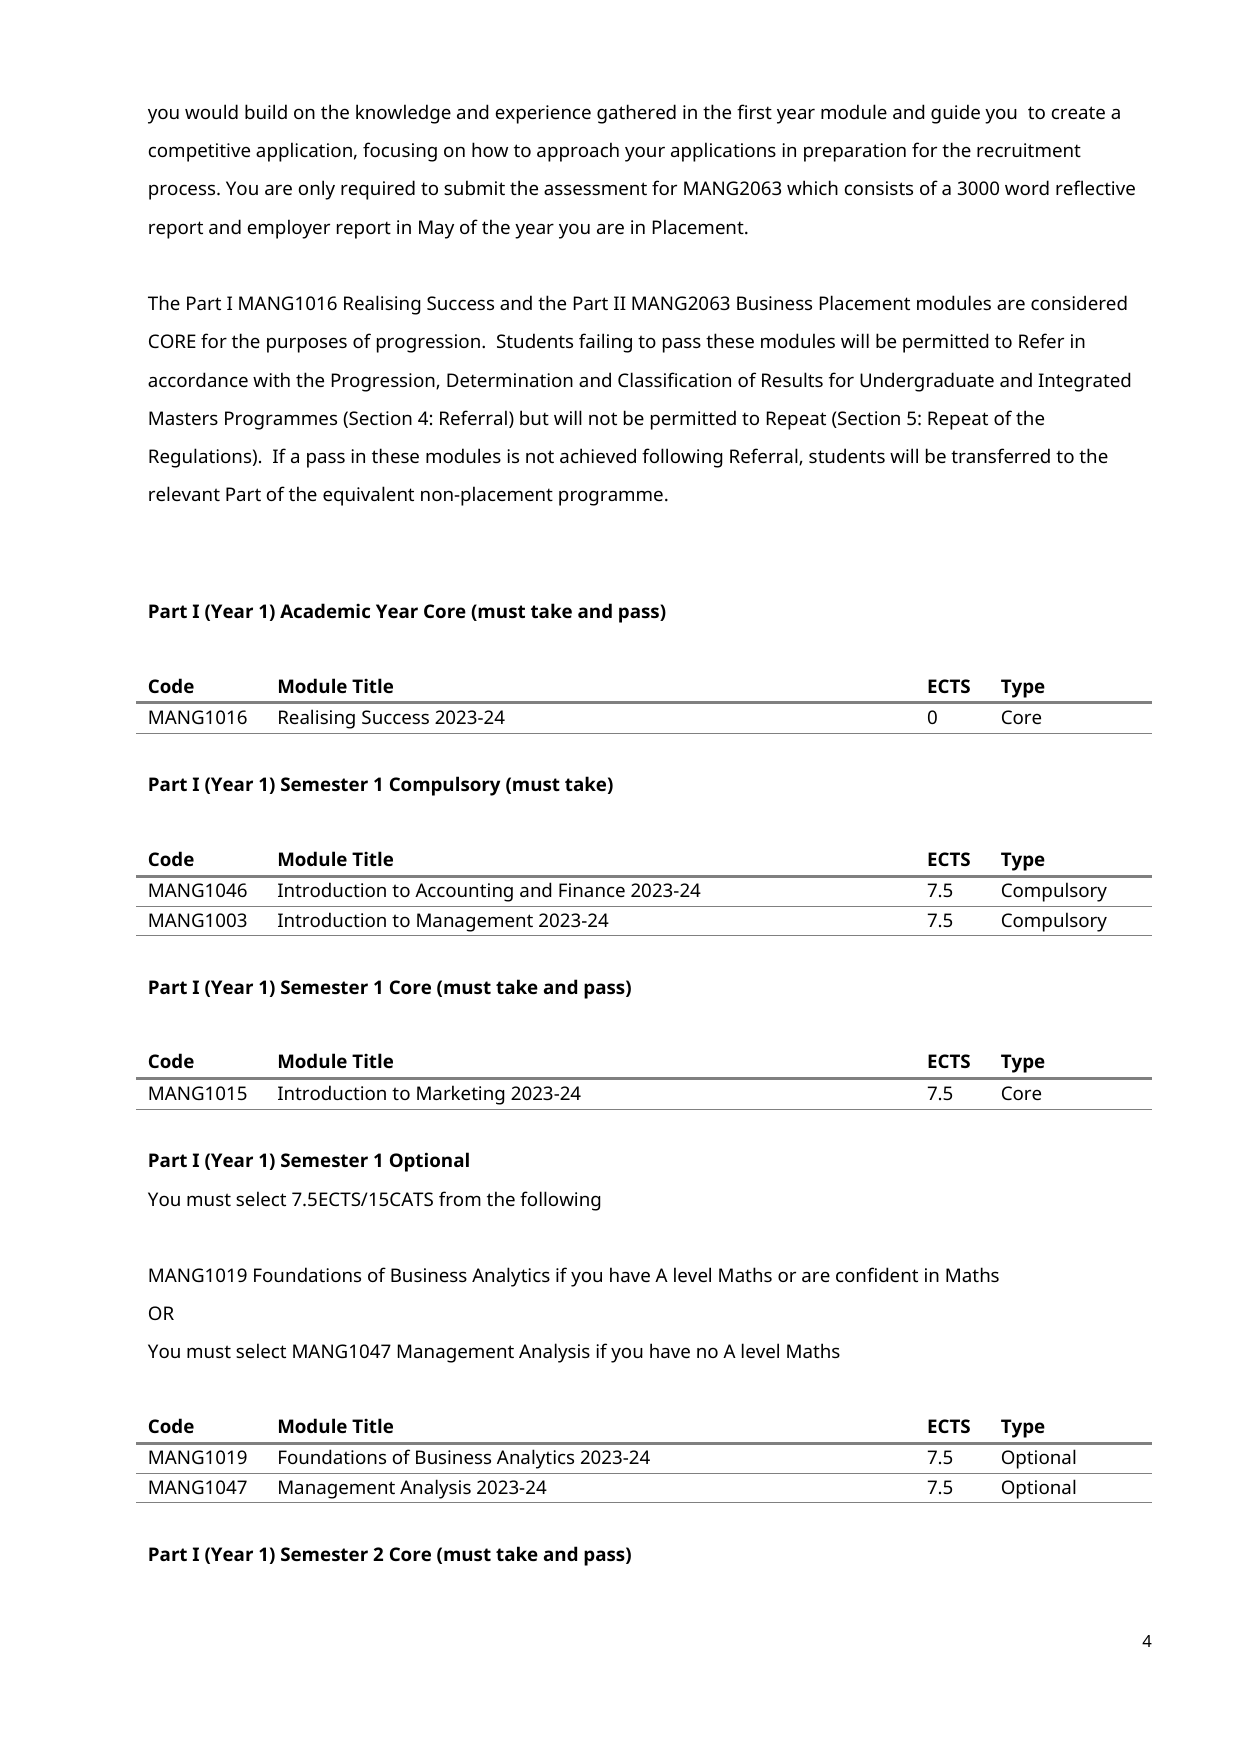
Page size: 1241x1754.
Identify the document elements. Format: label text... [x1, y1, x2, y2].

table_cell Introduction to Marketing 2023-24 [266, 1080, 916, 1108]
table_cell Module Title [266, 673, 916, 701]
table_cell Code [136, 673, 266, 701]
table_cell 7.5 [916, 878, 989, 906]
table_cell Code [136, 1413, 266, 1442]
table_cell 7.5 [916, 1445, 989, 1473]
table_cell MANG1047 [136, 1474, 266, 1502]
table_cell ECTS [916, 1049, 989, 1077]
table_cell Introduction to Accounting and Finance 2023-24 [266, 878, 916, 906]
table_cell Part I (Year 1) Semester 1 Core (must take and pass) [136, 936, 1152, 1049]
table_cell Core [989, 704, 1152, 732]
table_cell MANG1016 [136, 704, 266, 732]
table_cell Module Title [266, 1413, 916, 1442]
table_cell 0 [916, 704, 989, 732]
table_cell Code [136, 1049, 266, 1077]
table_cell Optional [989, 1474, 1152, 1502]
table_cell ECTS [916, 673, 989, 701]
table_cell Type [989, 846, 1152, 874]
table_cell Management Analysis 2023-24 [266, 1474, 916, 1502]
table_cell 7.5 [916, 1080, 989, 1108]
table_cell ECTS [916, 846, 989, 874]
table_cell Compulsory [989, 907, 1152, 935]
table_cell 7.5 [916, 907, 989, 935]
table_cell Core [989, 1080, 1152, 1108]
table_cell Module Title [266, 1049, 916, 1077]
table_cell MANG1003 [136, 907, 266, 935]
table_cell Part I (Year 1) Semester 1 Compulsory (must take) [136, 734, 1152, 846]
table_cell Code [136, 846, 266, 874]
table_cell MANG1019 [136, 1445, 266, 1473]
table_cell Introduction to Management 2023-24 [266, 907, 916, 935]
table_cell MANG1046 [136, 878, 266, 906]
table_cell Realising Success 2023-24 [266, 704, 916, 732]
table_cell Compulsory [989, 878, 1152, 906]
table_cell Part I (Year 1) Semester 2 Core (must take and pass) [136, 1503, 1152, 1616]
table_cell ECTS [916, 1413, 989, 1442]
table_cell Type [989, 1049, 1152, 1077]
table_cell Type [989, 1413, 1152, 1442]
table_cell Part I (Year 1) Semester 1 Optional You must select 7.5ECTS/15CATS from the following MANG1019 Foundations of Business Analytics if you have A level Maths or are confident in Maths OR You must select MANG1047 Management Analysis if you have no A level Maths [136, 1110, 1152, 1413]
table_header you would build on the knowledge and experience gathered in the first year module and guide you to create a competitive application, focusing on how to approach your applications in preparation for the recruitment process. You are only required to submit the assessment for MANG2063 which consists of a 3000 word reflective report and employer report in May of the year you are in Placement. The Part I MANG1016 Realising Success and the Part II MANG2063 Business Placement modules are considered CORE for the purposes of progression. Students failing to pass these modules will be permitted to Refer in accordance with the Progression, Determination and Classification of Results for Undergraduate and Integrated Masters Programmes (Section 4: Referral) but will not be permitted to Repeat (Section 5: Repeat of the Regulations). If a pass in these modules is not achieved following Referral, students will be transferred to the relevant Part of the equivalent non-placement programme. [136, 99, 1152, 560]
table_cell Type [989, 673, 1152, 701]
table_cell Part I (Year 1) Academic Year Core (must take and pass) [136, 560, 1152, 673]
table_cell Foundations of Business Analytics 2023-24 [266, 1445, 916, 1473]
table_cell MANG1015 [136, 1080, 266, 1108]
table_cell Optional [989, 1445, 1152, 1473]
table_cell 7.5 [916, 1474, 989, 1502]
table_cell Module Title [266, 846, 916, 874]
